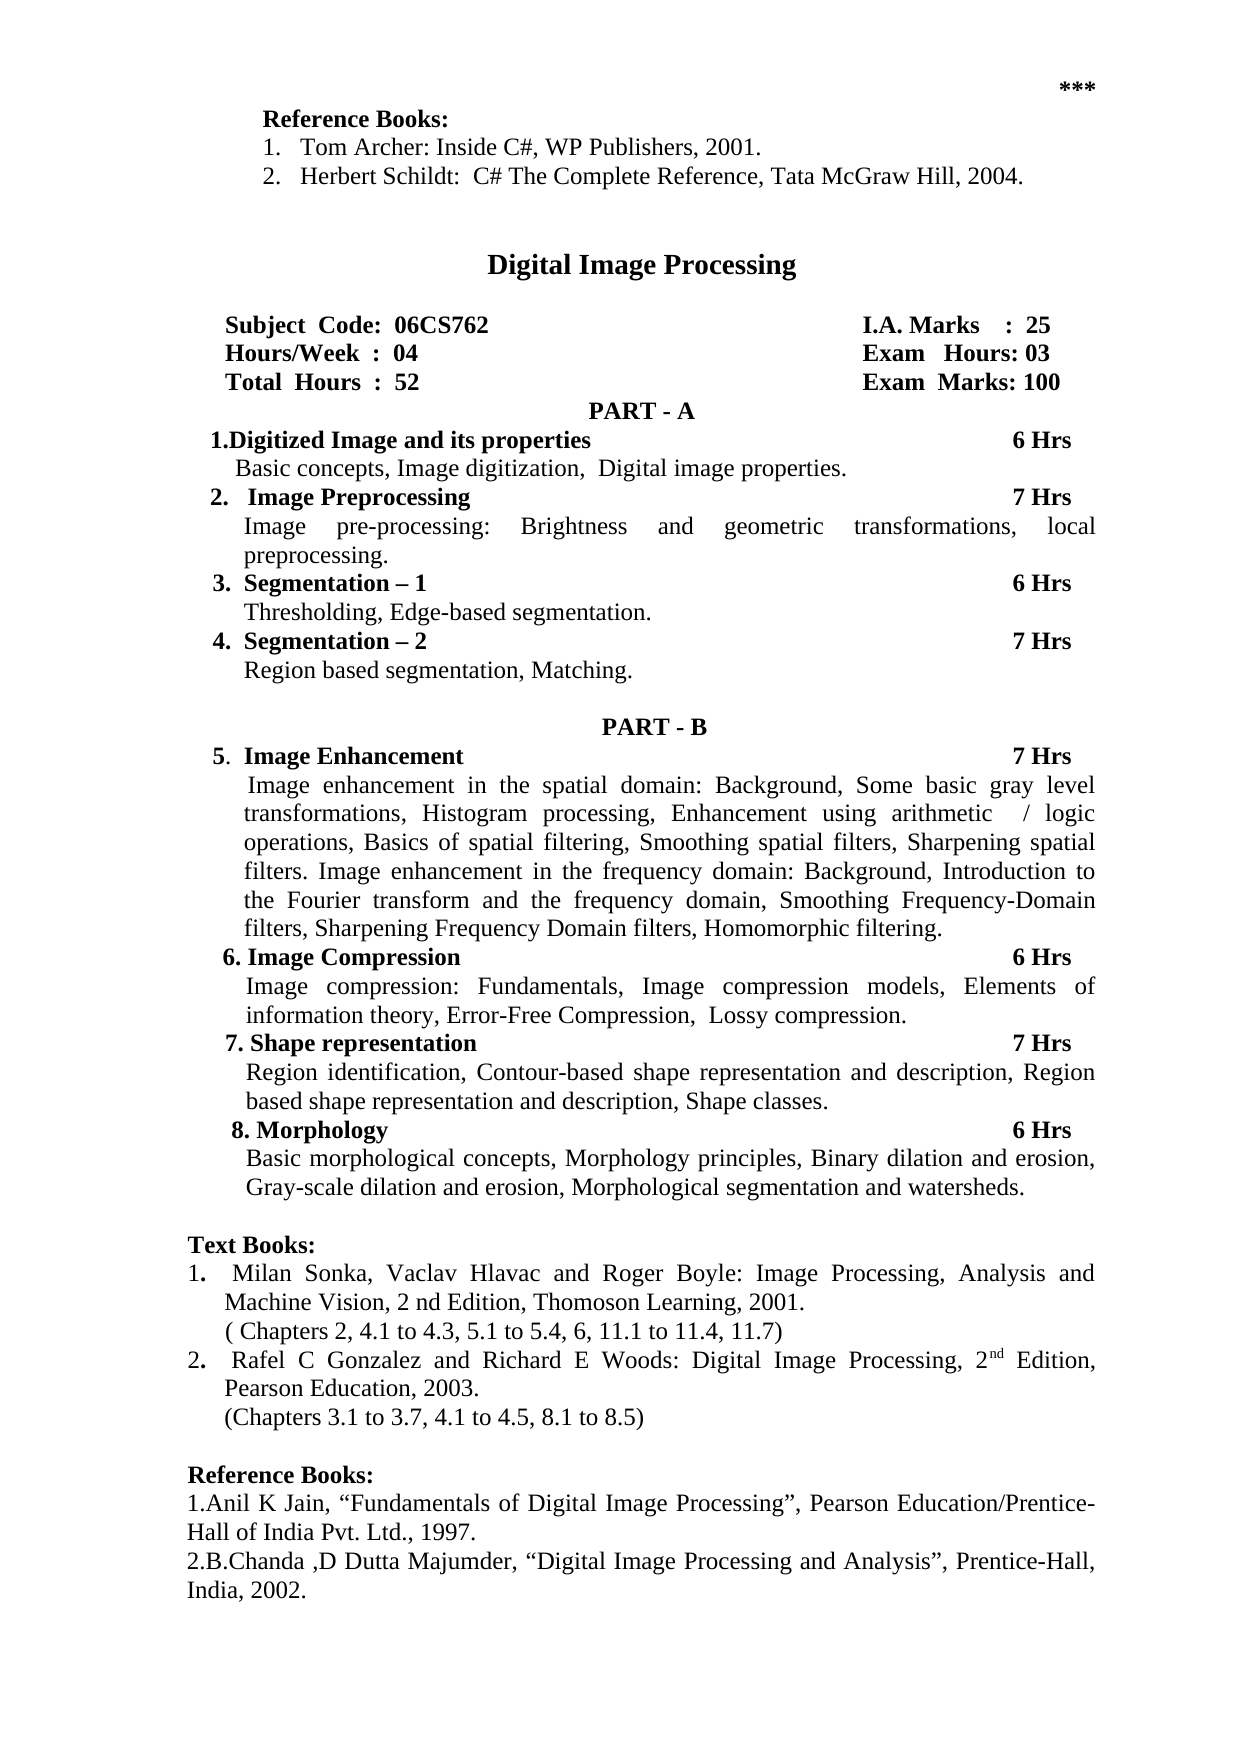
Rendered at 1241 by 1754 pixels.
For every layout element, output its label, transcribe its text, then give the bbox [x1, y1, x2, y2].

text Reference Books: [187, 1460, 1096, 1488]
list Anil K Jain, “Fundamentals of Digital Image Processing”, Pearson Education/Prentice-Hall of India Pvt. Ltd., 1997. [164, 1488, 1096, 1546]
subtitle Total Hours : 52 Exam Marks: 100 [225, 367, 1112, 396]
text PART - A [187, 396, 1096, 425]
text 5. Image Enhancement 7 Hrs [187, 741, 1121, 770]
list B.Chanda ,D Dutta Majumder, “Digital Image Processing and Analysis”, Prentice-Hall, India, 2002. [164, 1546, 1096, 1603]
subtitle Digitized Image and its properties 6 Hrs [187, 425, 1121, 453]
list Herbert Schildt: C# The Complete Reference, Tata McGraw Hill, 2004. [262, 161, 1096, 190]
text Region based segmentation, Matching. [212, 655, 1096, 683]
subtitle 2. Image Preprocessing 7 Hrs [210, 482, 1121, 511]
subtitle Image pre-processing: Brightness and geometric transformations, local preprocessing. [244, 511, 1096, 568]
text 3. Segmentation – 1 6 Hrs Thresholding, Edge-based segmentation. [212, 568, 1121, 626]
text 6. Image Compression 6 Hrs [210, 942, 1131, 971]
text 1. Milan Sonka, Vaclav Hlavac and Roger Boyle: Image Processing, Analysis and Machine Vision, 2 nd Edition, Thomoson Learning, 2001. [187, 1258, 1096, 1316]
text Hours/Week : 04 Exam Hours: 03 [187, 338, 1096, 367]
subtitle Subject Code: 06CS762 I.A. Marks : 25 [225, 310, 1096, 338]
list Tom Archer: Inside C#, WP Publishers, 2001. [262, 132, 1096, 161]
text Region identification, Contour-based shape representation and description, Region based shape representation and description, Shape classes. [246, 1057, 1096, 1115]
text ( Chapters 2, 4.1 to 4.3, 5.1 to 5.4, 6, 11.1 to 11.4, 11.7) [187, 1316, 1096, 1345]
subtitle Basic concepts, Image digitization, Digital image properties. [210, 453, 1096, 482]
subtitle Text Books: [187, 1230, 1096, 1258]
text 7. Shape representation 7 Hrs [187, 1028, 1121, 1057]
text Reference Books: [187, 104, 1096, 132]
text Image compression: Fundamentals, Image compression models, Elements of information theory, Error-Free Compression, Lossy compression. [246, 971, 1096, 1028]
text PART - B [212, 712, 1096, 741]
text Digital Image Processing [187, 247, 1096, 281]
text 8. Morphology 6 Hrs [187, 1115, 1121, 1143]
text (Chapters 3.1 to 3.7, 4.1 to 4.5, 8.1 to 8.5) [224, 1402, 1096, 1431]
text Basic morphological concepts, Morphology principles, Binary dilation and erosion, Gray-scale dilation and erosion, Morphological segmentation and watersheds. [246, 1143, 1096, 1201]
text 4. Segmentation – 2 7 Hrs [212, 626, 1121, 655]
text Image enhancement in the spatial domain: Background, Some basic gray level transformations, Histogram processing, Enhancement using arithmetic / logic operations, Basics of spatial filtering, Smoothing spatial filters, Sharpening spatial filters. Image enhancement in the frequency domain: Background, Introduction to the Fourier transform and the frequency domain, Smoothing Frequency-Domain filters, Sharpening Frequency Domain filters, Homomorphic filtering. [244, 770, 1096, 942]
text 2. Rafel C Gonzalez and Richard E Woods: Digital Image Processing, 2nd Edition, Pearson Education, 2003. [187, 1345, 1096, 1402]
